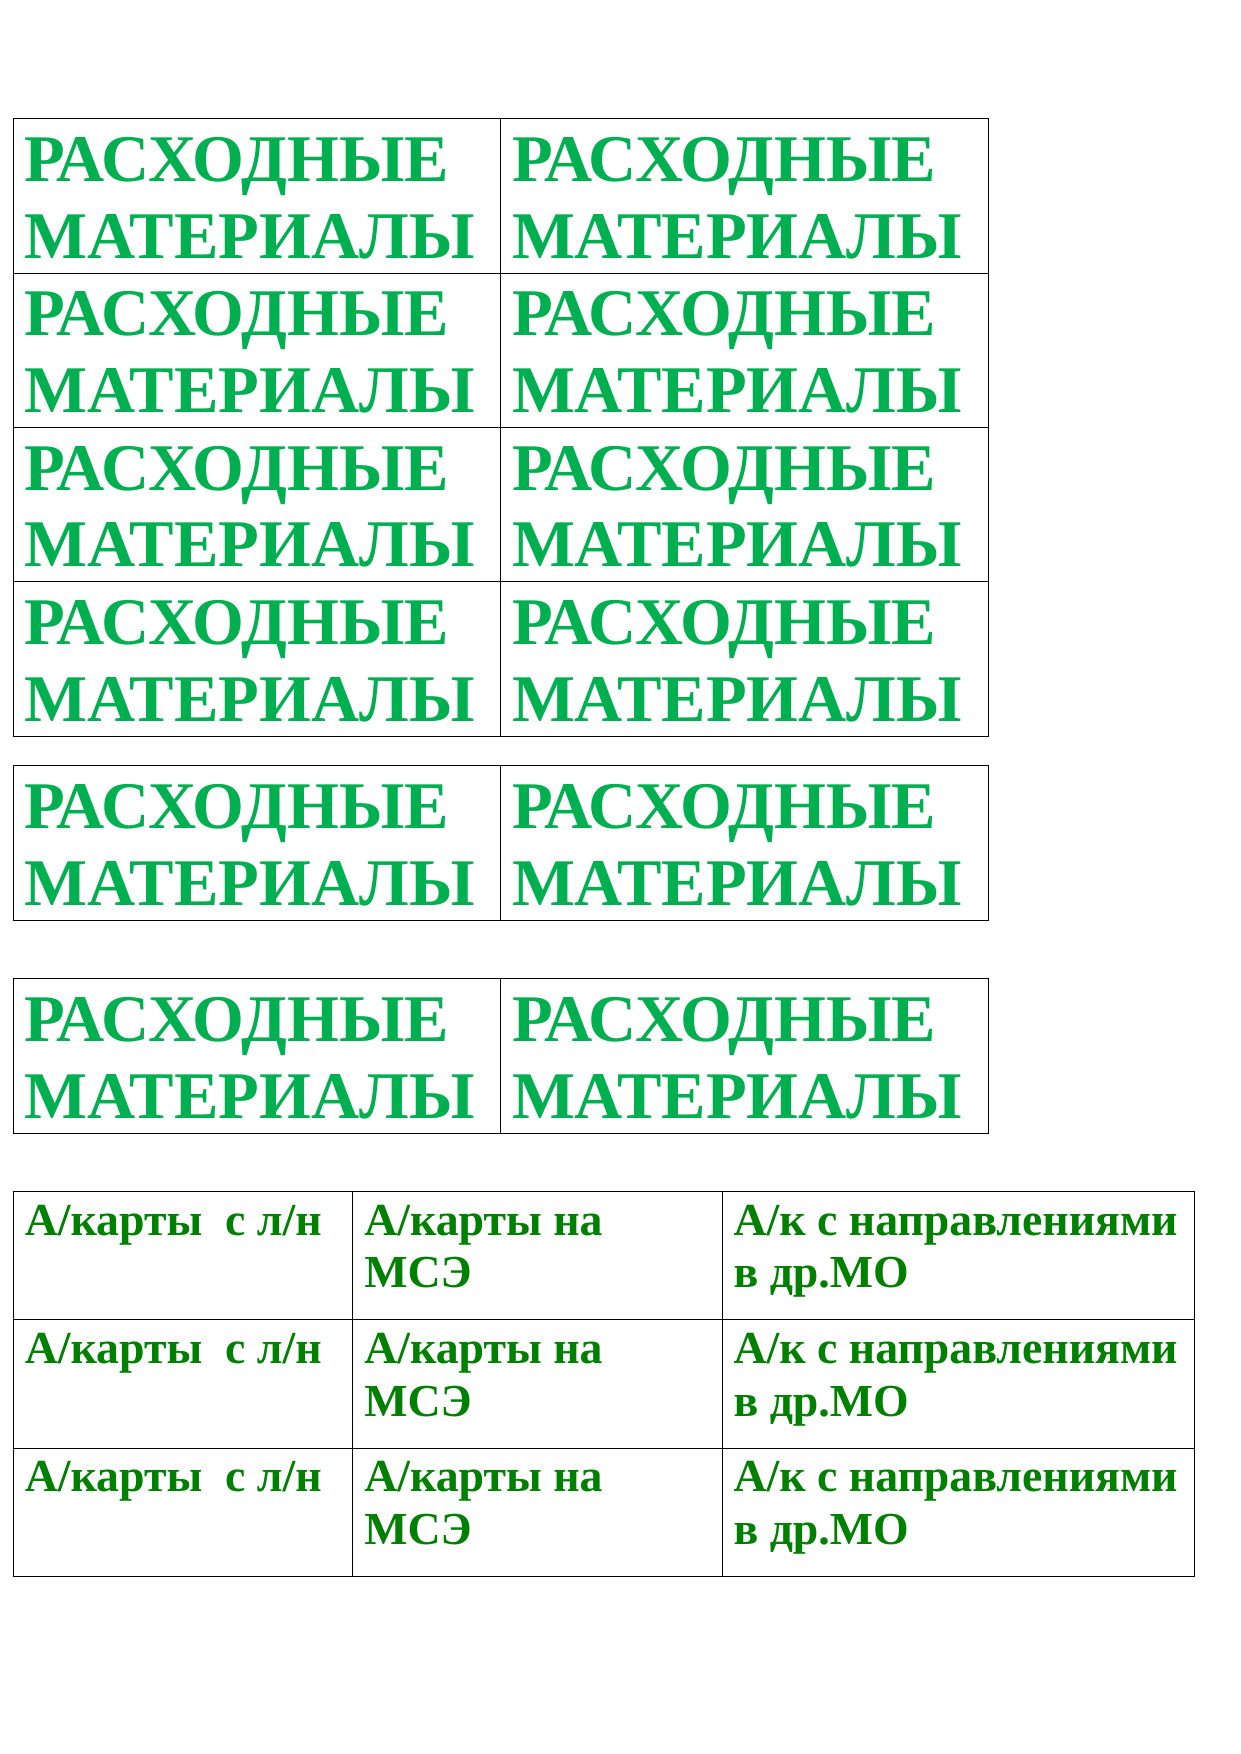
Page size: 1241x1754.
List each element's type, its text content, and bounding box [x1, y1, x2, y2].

table_header РАСХОДНЫЕ МАТЕРИАЛЫ [501, 766, 988, 920]
table_cell РАСХОДНЫЕ МАТЕРИАЛЫ [501, 119, 988, 272]
table_cell А/карты с л/н [14, 1320, 352, 1447]
table_header РАСХОДНЫЕ МАТЕРИАЛЫ [14, 766, 500, 920]
table_cell РАСХОДНЫЕ МАТЕРИАЛЫ [14, 274, 500, 427]
table_cell А/карты на МСЭ [353, 1320, 722, 1447]
table_cell РАСХОДНЫЕ МАТЕРИАЛЫ [501, 274, 988, 427]
table_cell РАСХОДНЫЕ МАТЕРИАЛЫ [14, 428, 500, 581]
table_cell А/карты на МСЭ [353, 1449, 722, 1576]
table_header А/карты с л/н [14, 1192, 352, 1319]
table_cell РАСХОДНЫЕ МАТЕРИАЛЫ [14, 582, 500, 736]
table_cell РАСХОДНЫЕ МАТЕРИАЛЫ [501, 582, 988, 736]
table_cell РАСХОДНЫЕ МАТЕРИАЛЫ [501, 428, 988, 581]
table_cell А/к с направлениями в др.МО [723, 1449, 1194, 1576]
table_header РАСХОДНЫЕ МАТЕРИАЛЫ [14, 979, 500, 1133]
table_header А/карты на МСЭ [353, 1192, 722, 1319]
table_header А/к с направлениями в др.МО [723, 1192, 1194, 1319]
table_cell А/карты с л/н [14, 1449, 352, 1576]
table_cell А/к с направлениями в др.МО [723, 1320, 1194, 1447]
table_cell РАСХОДНЫЕ МАТЕРИАЛЫ [14, 119, 500, 272]
table_header РАСХОДНЫЕ МАТЕРИАЛЫ [501, 979, 988, 1133]
